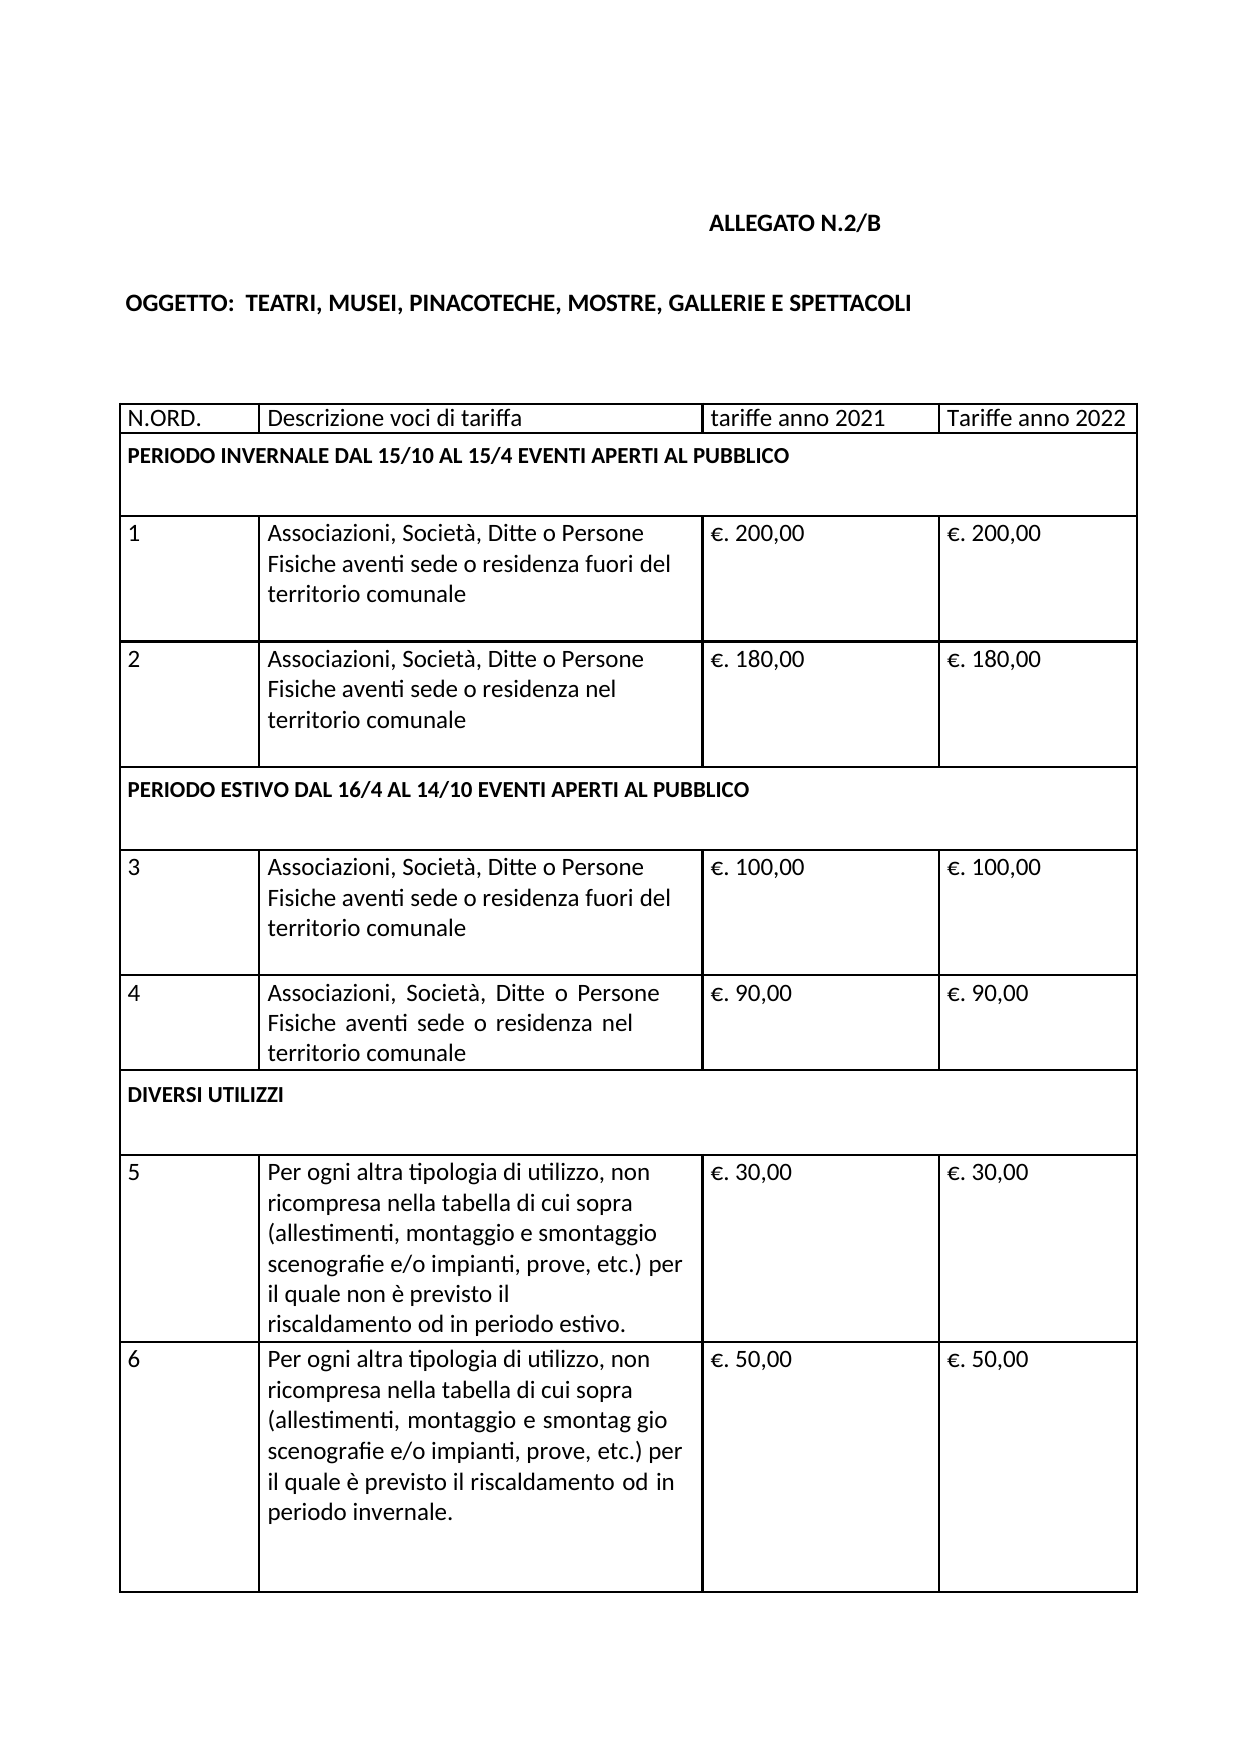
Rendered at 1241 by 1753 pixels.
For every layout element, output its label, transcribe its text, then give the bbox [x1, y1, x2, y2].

table_cell €. 90,00 [704, 976, 938, 1068]
table_cell 1 [121, 517, 258, 640]
table_cell Associazioni, Società, Ditte o Persone Fisiche aventi sede o residenza fuori del territorio comunale [260, 517, 701, 640]
table_cell €. 90,00 [940, 976, 1136, 1068]
table_cell Associazioni, Società, Ditte o Persone Fisiche aventi sede o residenza nel territorio comunale [260, 643, 701, 766]
table_cell PERIODO INVERNALE DAL 15/10 AL 15/4 EVENTI APERTI AL PUBBLICO [121, 434, 1136, 515]
table_cell Per ogni altra tipologia di utilizzo, non ricompresa nella tabella di cui sopra (allestimenti, montaggio e smontag gio scenografie e/o impianti, prove, etc.) per il quale è previsto il riscaldamento od in periodo invernale. [260, 1343, 701, 1591]
table_cell €. 50,00 [940, 1343, 1136, 1591]
table_cell €. 180,00 [704, 643, 938, 766]
table_cell Associazioni, Società, Ditte o Persone Fisiche aventi sede o residenza nel territorio comunale [260, 976, 701, 1068]
table_cell 4 [121, 976, 258, 1068]
table_cell 2 [121, 643, 258, 766]
text ALLEGATO N.2/B [709, 207, 1240, 237]
table_cell €. 200,00 [940, 517, 1136, 640]
table_header N.ORD. [121, 405, 258, 432]
table_cell €. 180,00 [940, 643, 1136, 766]
table_cell Associazioni, Società, Ditte o Persone Fisiche aventi sede o residenza fuori del territorio comunale [260, 851, 701, 974]
table_cell €. 100,00 [940, 851, 1136, 974]
table_header Descrizione voci di tariffa [260, 405, 701, 432]
table_cell €. 30,00 [704, 1156, 938, 1341]
table_cell Per ogni altra tipologia di utilizzo, non ricompresa nella tabella di cui sopra (allestimenti, montaggio e smontaggio scenografie e/o impianti, prove, etc.) per il quale non è previsto il riscaldamento od in periodo estivo. [260, 1156, 701, 1341]
table_cell 5 [121, 1156, 258, 1341]
table_cell PERIODO ESTIVO DAL 16/4 AL 14/10 EVENTI APERTI AL PUBBLICO [121, 768, 1136, 849]
table_cell €. 200,00 [704, 517, 938, 640]
table_header Tariffe anno 2022 [940, 405, 1136, 432]
table_cell €. 100,00 [704, 851, 938, 974]
table_cell 3 [121, 851, 258, 974]
text OGGETTO: TEATRI, MUSEI, PINACOTECHE, MOSTRE, GALLERIE E SPETTACOLI [125, 287, 1240, 317]
table_header tariffe anno 2021 [704, 405, 938, 432]
table_cell 6 [121, 1343, 258, 1591]
table_cell €. 50,00 [704, 1343, 938, 1591]
table_cell €. 30,00 [940, 1156, 1136, 1341]
table_cell DIVERSI UTILIZZI [121, 1071, 1136, 1154]
